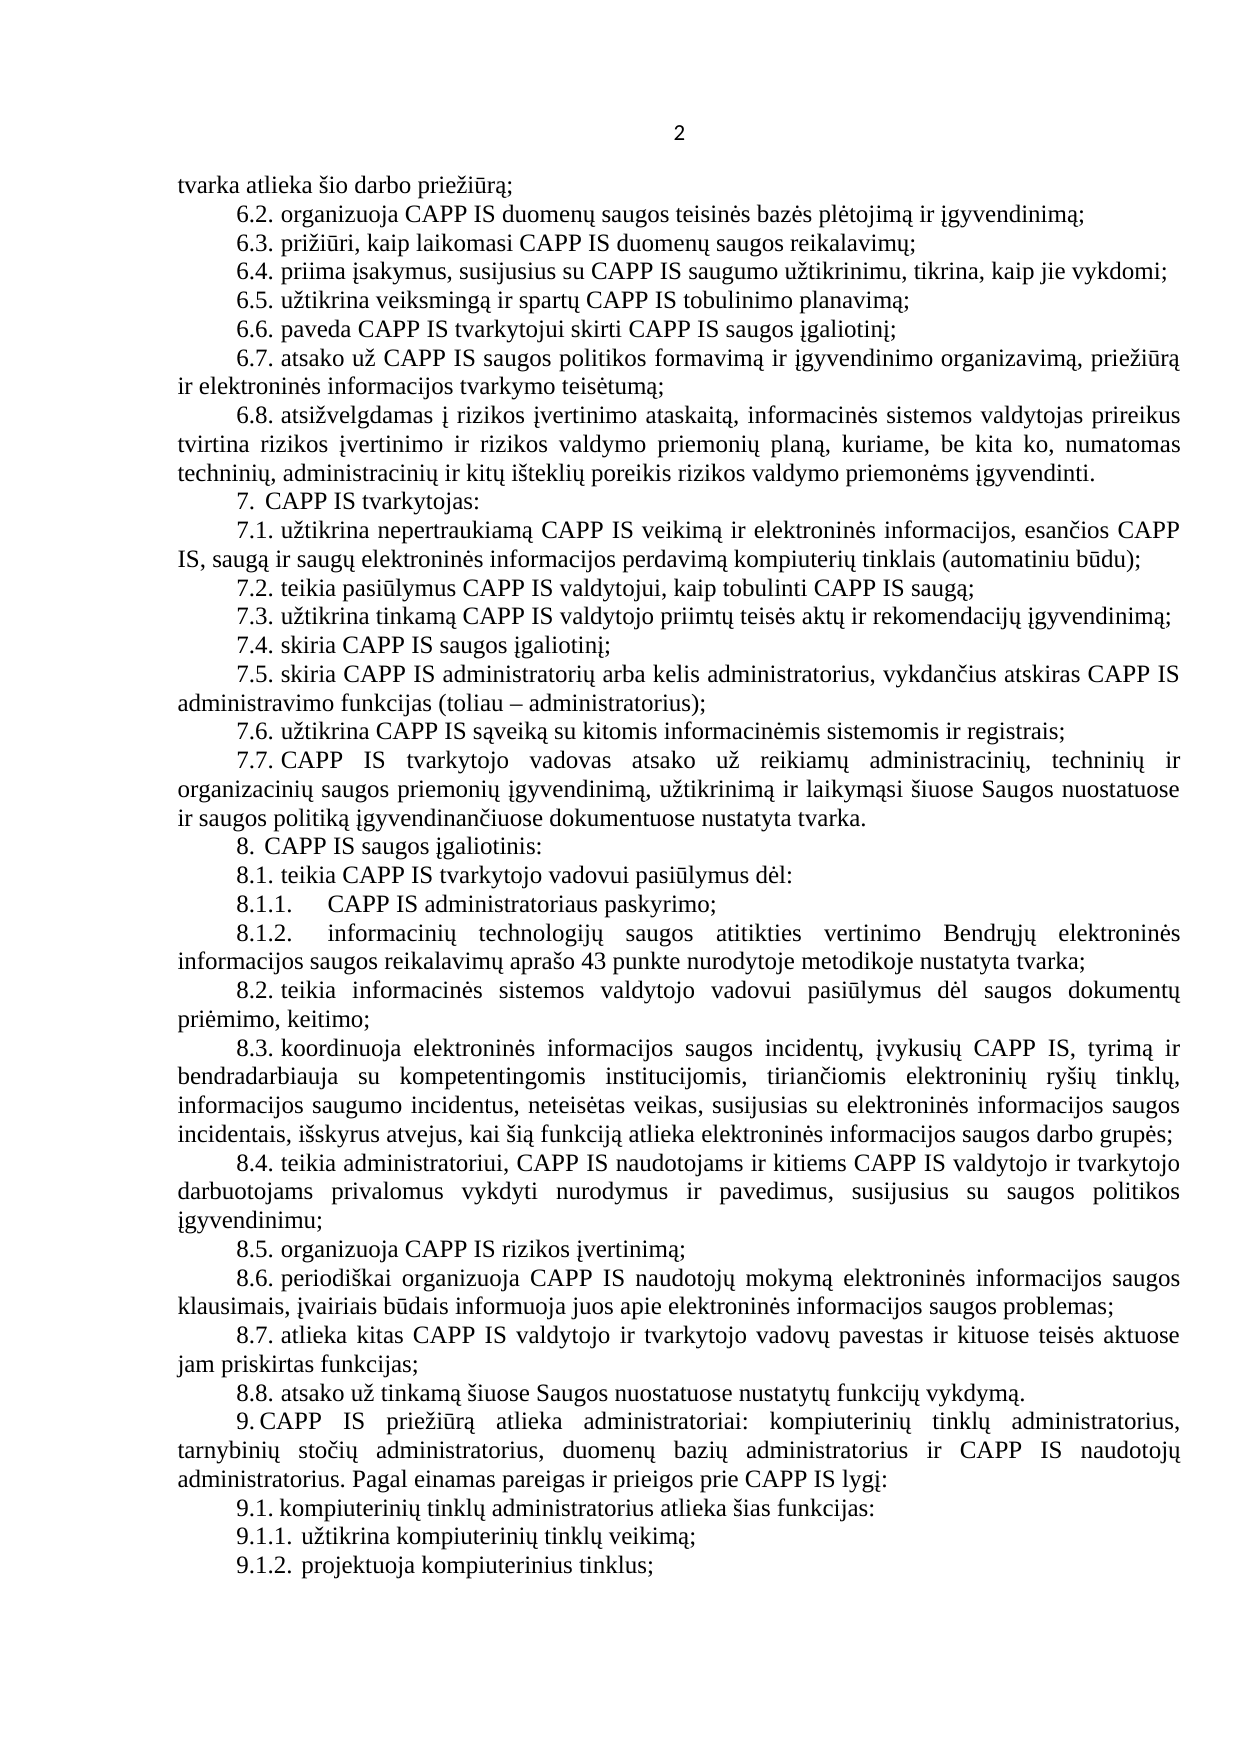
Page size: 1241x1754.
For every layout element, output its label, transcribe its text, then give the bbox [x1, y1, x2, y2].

text 9. CAPP IS priežiūrą atlieka administratoriai: kompiuterinių tinklų administratorius, tarnybinių stočių administratorius, duomenų bazių administratorius ir CAPP IS naudotojų administratorius. Pagal einamas pareigas ir prieigos prie CAPP IS lygį: [177, 1406, 1181, 1493]
text 8.1.2. informacinių technologijų saugos atitikties vertinimo Bendrųjų elektroninės informacijos saugos reikalavimų aprašo 43 punkte nurodytoje metodikoje nustatyta tvarka; [177, 918, 1181, 975]
text 6.3. prižiūri, kaip laikomasi CAPP IS duomenų saugos reikalavimų; [177, 228, 1181, 256]
text 9.1. kompiuterinių tinklų administratorius atlieka šias funkcijas: [177, 1493, 1181, 1521]
text 7. CAPP IS tvarkytojas: [177, 486, 1181, 515]
text 6.4. priima įsakymus, susijusius su CAPP IS saugumo užtikrinimu, tikrina, kaip jie vykdomi; [177, 256, 1181, 285]
text 7.5. skiria CAPP IS administratorių arba kelis administratorius, vykdančius atskiras CAPP IS administravimo funkcijas (toliau – administratorius); [177, 659, 1181, 716]
text 8.4. teikia administratoriui, CAPP IS naudotojams ir kitiems CAPP IS valdytojo ir tvarkytojo darbuotojams privalomus vykdyti nurodymus ir pavedimus, susijusius su saugos politikos įgyvendinimu; [177, 1148, 1181, 1234]
text 8.1.1. CAPP IS administratoriaus paskyrimo; [177, 889, 1181, 918]
text 8.2. teikia informacinės sistemos valdytojo vadovui pasiūlymus dėl saugos dokumentų priėmimo, keitimo; [177, 975, 1181, 1033]
text 7.4. skiria CAPP IS saugos įgaliotinį; [177, 630, 1181, 659]
text 9.1.2. projektuoja kompiuterinius tinklus; [177, 1550, 1181, 1579]
text 7.1. užtikrina nepertraukiamą CAPP IS veikimą ir elektroninės informacijos, esančios CAPP IS, saugą ir saugų elektroninės informacijos perdavimą kompiuterių tinklais (automatiniu būdu); [177, 515, 1181, 573]
text 8.7. atlieka kitas CAPP IS valdytojo ir tvarkytojo vadovų pavestas ir kituose teisės aktuose jam priskirtas funkcijas; [177, 1320, 1181, 1378]
text 8.6. periodiškai organizuoja CAPP IS naudotojų mokymą elektroninės informacijos saugos klausimais, įvairiais būdais informuoja juos apie elektroninės informacijos saugos problemas; [177, 1263, 1181, 1320]
text 7.2. teikia pasiūlymus CAPP IS valdytojui, kaip tobulinti CAPP IS saugą; [177, 573, 1181, 601]
text 6.6. paveda CAPP IS tvarkytojui skirti CAPP IS saugos įgaliotinį; [177, 314, 1181, 343]
text 8. CAPP IS saugos įgaliotinis: [177, 831, 1181, 860]
text 8.8. atsako už tinkamą šiuose Saugos nuostatuose nustatytų funkcijų vykdymą. [177, 1378, 1181, 1406]
text 7.3. užtikrina tinkamą CAPP IS valdytojo priimtų teisės aktų ir rekomendacijų įgyvendinimą; [177, 601, 1181, 630]
text 6.2. organizuoja CAPP IS duomenų saugos teisinės bazės plėtojimą ir įgyvendinimą; [177, 199, 1181, 228]
text 6.7. atsako už CAPP IS saugos politikos formavimą ir įgyvendinimo organizavimą, priežiūrą ir elektroninės informacijos tvarkymo teisėtumą; [177, 343, 1181, 400]
text 8.5. organizuoja CAPP IS rizikos įvertinimą; [177, 1234, 1181, 1263]
text tvarka atlieka šio darbo priežiūrą; [177, 170, 1181, 199]
text 8.3. koordinuoja elektroninės informacijos saugos incidentų, įvykusių CAPP IS, tyrimą ir bendradarbiauja su kompetentingomis institucijomis, tiriančiomis elektroninių ryšių tinklų, informacijos saugumo incidentus, neteisėtas veikas, susijusias su elektroninės informacijos saugos incidentais, išskyrus atvejus, kai šią funkciją atlieka elektroninės informacijos saugos darbo grupės; [177, 1033, 1181, 1148]
text 6.5. užtikrina veiksmingą ir spartų CAPP IS tobulinimo planavimą; [177, 285, 1181, 314]
text 8.1. teikia CAPP IS tvarkytojo vadovui pasiūlymus dėl: [177, 860, 1181, 889]
text 7.6. užtikrina CAPP IS sąveiką su kitomis informacinėmis sistemomis ir registrais; [177, 716, 1181, 745]
text 7.7. CAPP IS tvarkytojo vadovas atsako už reikiamų administracinių, techninių ir organizacinių saugos priemonių įgyvendinimą, užtikrinimą ir laikymąsi šiuose Saugos nuostatuose ir saugos politiką įgyvendinančiuose dokumentuose nustatyta tvarka. [177, 745, 1181, 831]
text 9.1.1. užtikrina kompiuterinių tinklų veikimą; [177, 1521, 1181, 1550]
text 6.8. atsižvelgdamas į rizikos įvertinimo ataskaitą, informacinės sistemos valdytojas prireikus tvirtina rizikos įvertinimo ir rizikos valdymo priemonių planą, kuriame, be kita ko, numatomas techninių, administracinių ir kitų išteklių poreikis rizikos valdymo priemonėms įgyvendinti. [177, 400, 1181, 486]
